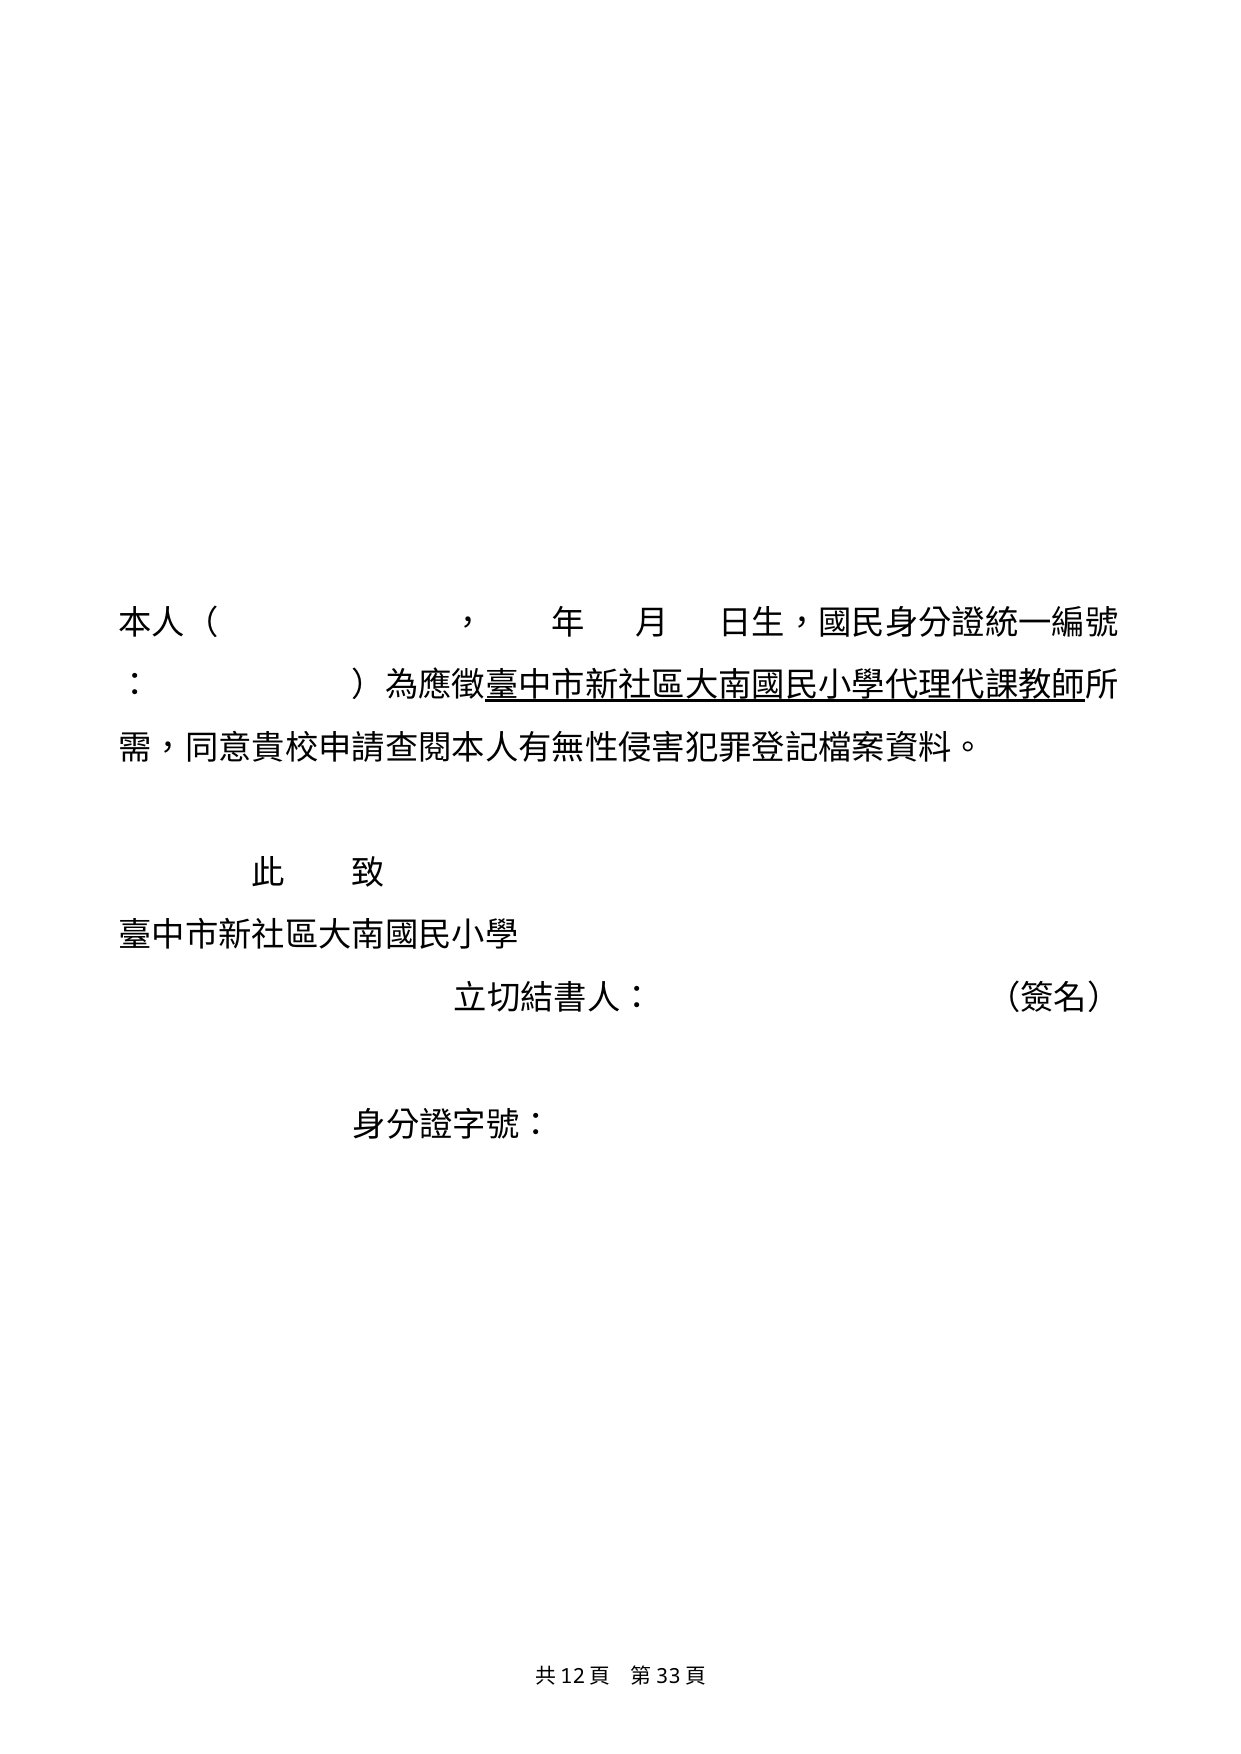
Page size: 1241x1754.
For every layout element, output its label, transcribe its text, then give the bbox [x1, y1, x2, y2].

text 立切結書人： （簽名） [118, 953, 1122, 1016]
text 本人（ ， 年 月 日生，國民身分證統一編號 [118, 578, 1122, 641]
text 此 致 [118, 828, 1122, 891]
text 身分證字號： [118, 1078, 1122, 1141]
text 臺中市新社區大南國民小學 [118, 891, 1122, 953]
text ： ）為應徵臺中市新社區大南國民小學代理代課教師所需，同意貴校申請查閱本人有無性侵害犯罪登記檔案資料。 [118, 641, 1122, 766]
